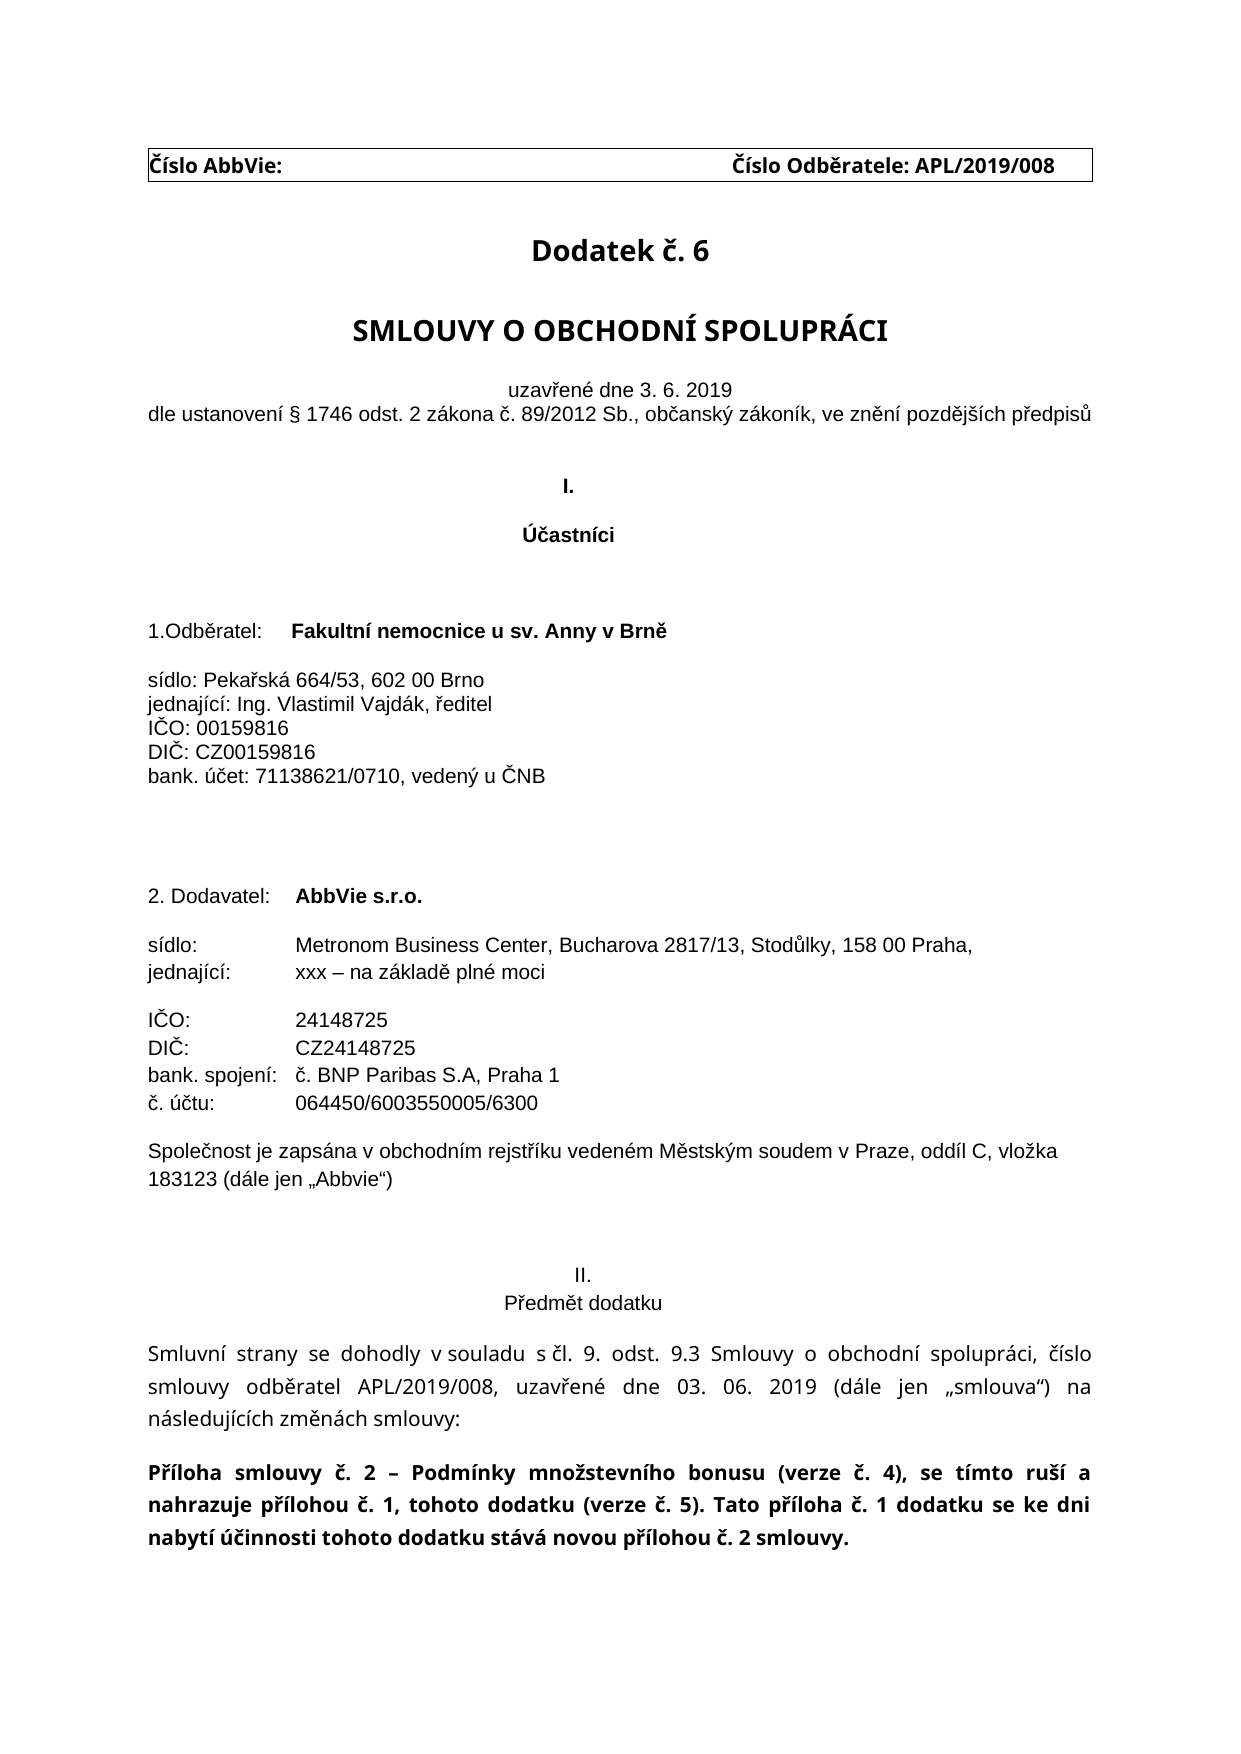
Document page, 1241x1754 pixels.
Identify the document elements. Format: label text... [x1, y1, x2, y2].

text SMLOUVY O OBCHODNÍ SPOLUPRÁCI [148, 310, 1093, 350]
text uzavřené dne 3. 6. 2019 [148, 378, 1093, 402]
text Číslo AbbVie: Číslo Odběratele: APL/2019/008 [149, 149, 1092, 181]
text Příloha smlouvy č. 2 – Podmínky množstevního bonusu (verze č. 4), se tímto ruší a nahrazuje přílohou č. 1, tohoto dodatku (verze č. 5). Tato příloha č. 1 dodatku se ke dni nabytí účinnosti tohoto dodatku stává novou přílohou č. 2 smlouvy. [148, 1458, 1093, 1551]
text DIČ: CZ00159816 bank. účet: 71138621/0710, vedený u ČNB [148, 739, 1093, 787]
text II. Předmět dodatku [148, 1263, 1093, 1315]
text dle ustanovení § 1746 odst. 2 zákona č. 89/2012 Sb., občanský zákoník, ve znění pozdějších předpisů [148, 402, 1093, 426]
text Účastníci [443, 523, 1093, 547]
text sídlo: Metronom Business Center, Bucharova 2817/13, Stodůlky, 158 00 Praha, jednající: xxx – na základě plné moci [148, 932, 1093, 984]
text Dodatek č. 6 [148, 231, 1093, 270]
text sídlo: Pekařská 664/53, 602 00 Brno [148, 668, 1093, 692]
text Společnost je zapsána v obchodním rejstříku vedeném Městským soudem v Praze, oddíl C, vložka 183123 (dále jen „Abbvie“) [148, 1139, 1093, 1191]
text Smluvní strany se dohodly v souladu s čl. 9. odst. 9.3 Smlouvy o obchodní spolupráci, číslo smlouvy odběratel APL/2019/008, uzavřené dne 03. 06. 2019 (dále jen „smlouva“) na následujících změnách smlouvy: [148, 1339, 1093, 1433]
text IČO: 24148725 DIČ: CZ24148725 bank. spojení: č. BNP Paribas S.A, Praha 1 č. účtu: 064450/6003550005/6300 [148, 1008, 1093, 1115]
text IČO: 00159816 [148, 716, 1093, 739]
text I. [443, 474, 1093, 498]
text 2. Dodavatel: AbbVie s.r.o. [148, 884, 1093, 908]
text 1.Odběratel: Fakultní nemocnice u sv. Anny v Brně [148, 619, 1093, 643]
text jednající: Ing. Vlastimil Vajdák, ředitel [148, 692, 1093, 716]
